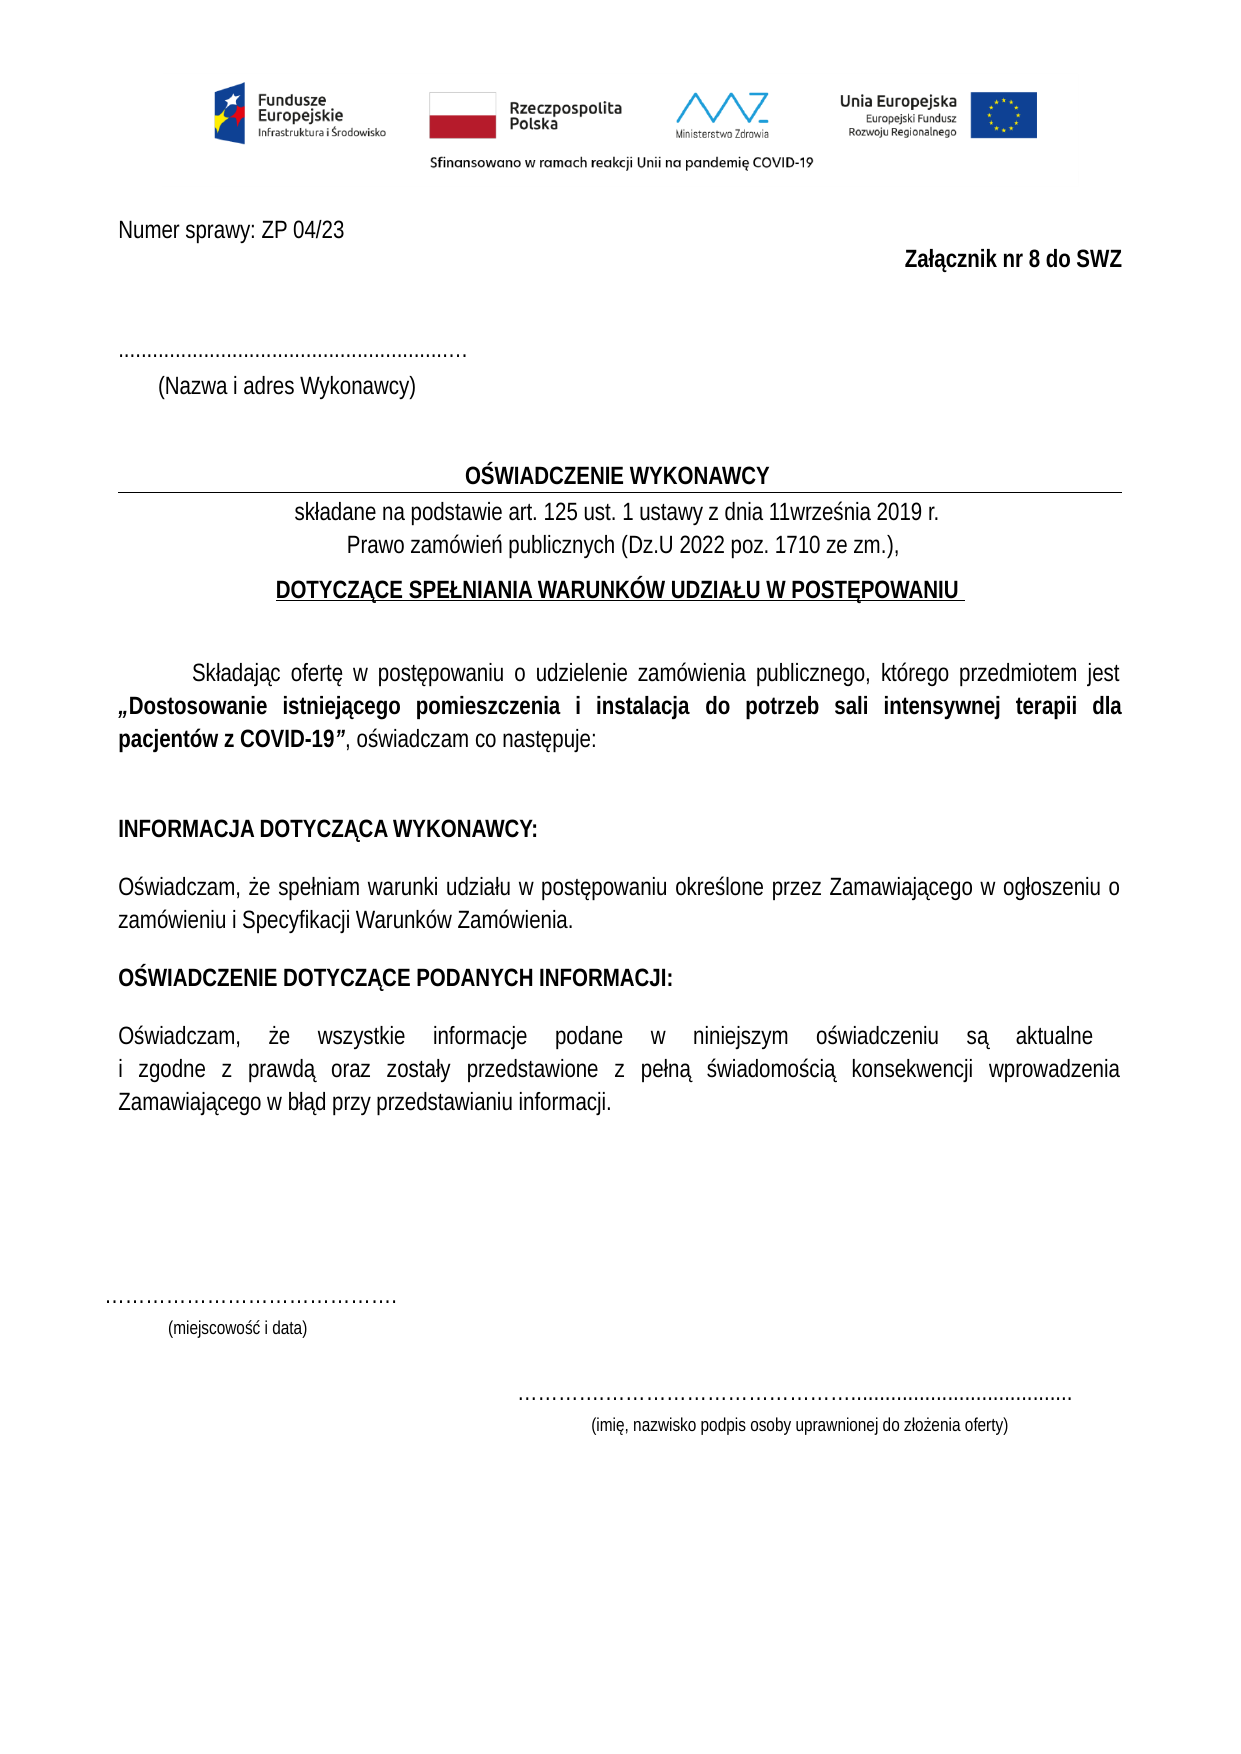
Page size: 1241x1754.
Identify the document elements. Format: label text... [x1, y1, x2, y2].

text Oświadczam, że spełniam warunki udziału w postępowaniu określone przez Zamawiającego w ogłoszeniu o zamówieniu i Specyfikacji Warunków Zamówienia. [118, 872, 1122, 934]
text INFORMACJA DOTYCZĄCA WYKONAWCY: [118, 814, 1122, 843]
text OŚWIADCZENIE DOTYCZĄCE PODANYCH INFORMACJI: [118, 963, 1122, 992]
picture [162, 73, 1079, 187]
text Numer sprawy: ZP 04/23 [118, 215, 1122, 244]
text składane na podstawie art. 125 ust. 1 ustawy z dnia 11września 2019 r. [118, 497, 1122, 526]
text Składając ofertę w postępowaniu o udzielenie zamówienia publicznego, którego przedmiotem jest „Dostosowanie istniejącego pomieszczenia i instalacja do potrzeb sali intensywnej terapii dla pacjentów z COVID-19”, oświadczam co następuje: [118, 658, 1122, 752]
text (imię, nazwisko podpis osoby uprawnionej do złożenia oferty) [399, 1414, 1122, 1435]
text (Nazwa i adres Wykonawcy) [118, 371, 1122, 399]
text OŚWIADCZENIE WYKONAWCY [118, 461, 1122, 492]
text ……………………………………. [104, 1280, 1122, 1308]
text Prawo zamówień publicznych (Dz.U 2022 poz. 1710 ze zm.), [118, 530, 1122, 558]
text Oświadczam, że wszystkie informacje podane w niniejszym oświadczeniu są aktualne i zgodne z prawdą oraz zostały przedstawione z pełną świadomością konsekwencji wprowadzenia Zamawiającego w błąd przy przedstawianiu informacji. [118, 1021, 1122, 1116]
text (miejscowość i data) [104, 1317, 1122, 1338]
text ..........................................................… [118, 334, 1122, 362]
text Załącznik nr 8 do SWZ [118, 244, 1122, 272]
text DOTYCZĄCE SPEŁNIANIA WARUNKÓW UDZIAŁU W POSTĘPOWANIU [118, 575, 1122, 637]
text ………….………………………………....................................... [473, 1377, 1122, 1405]
